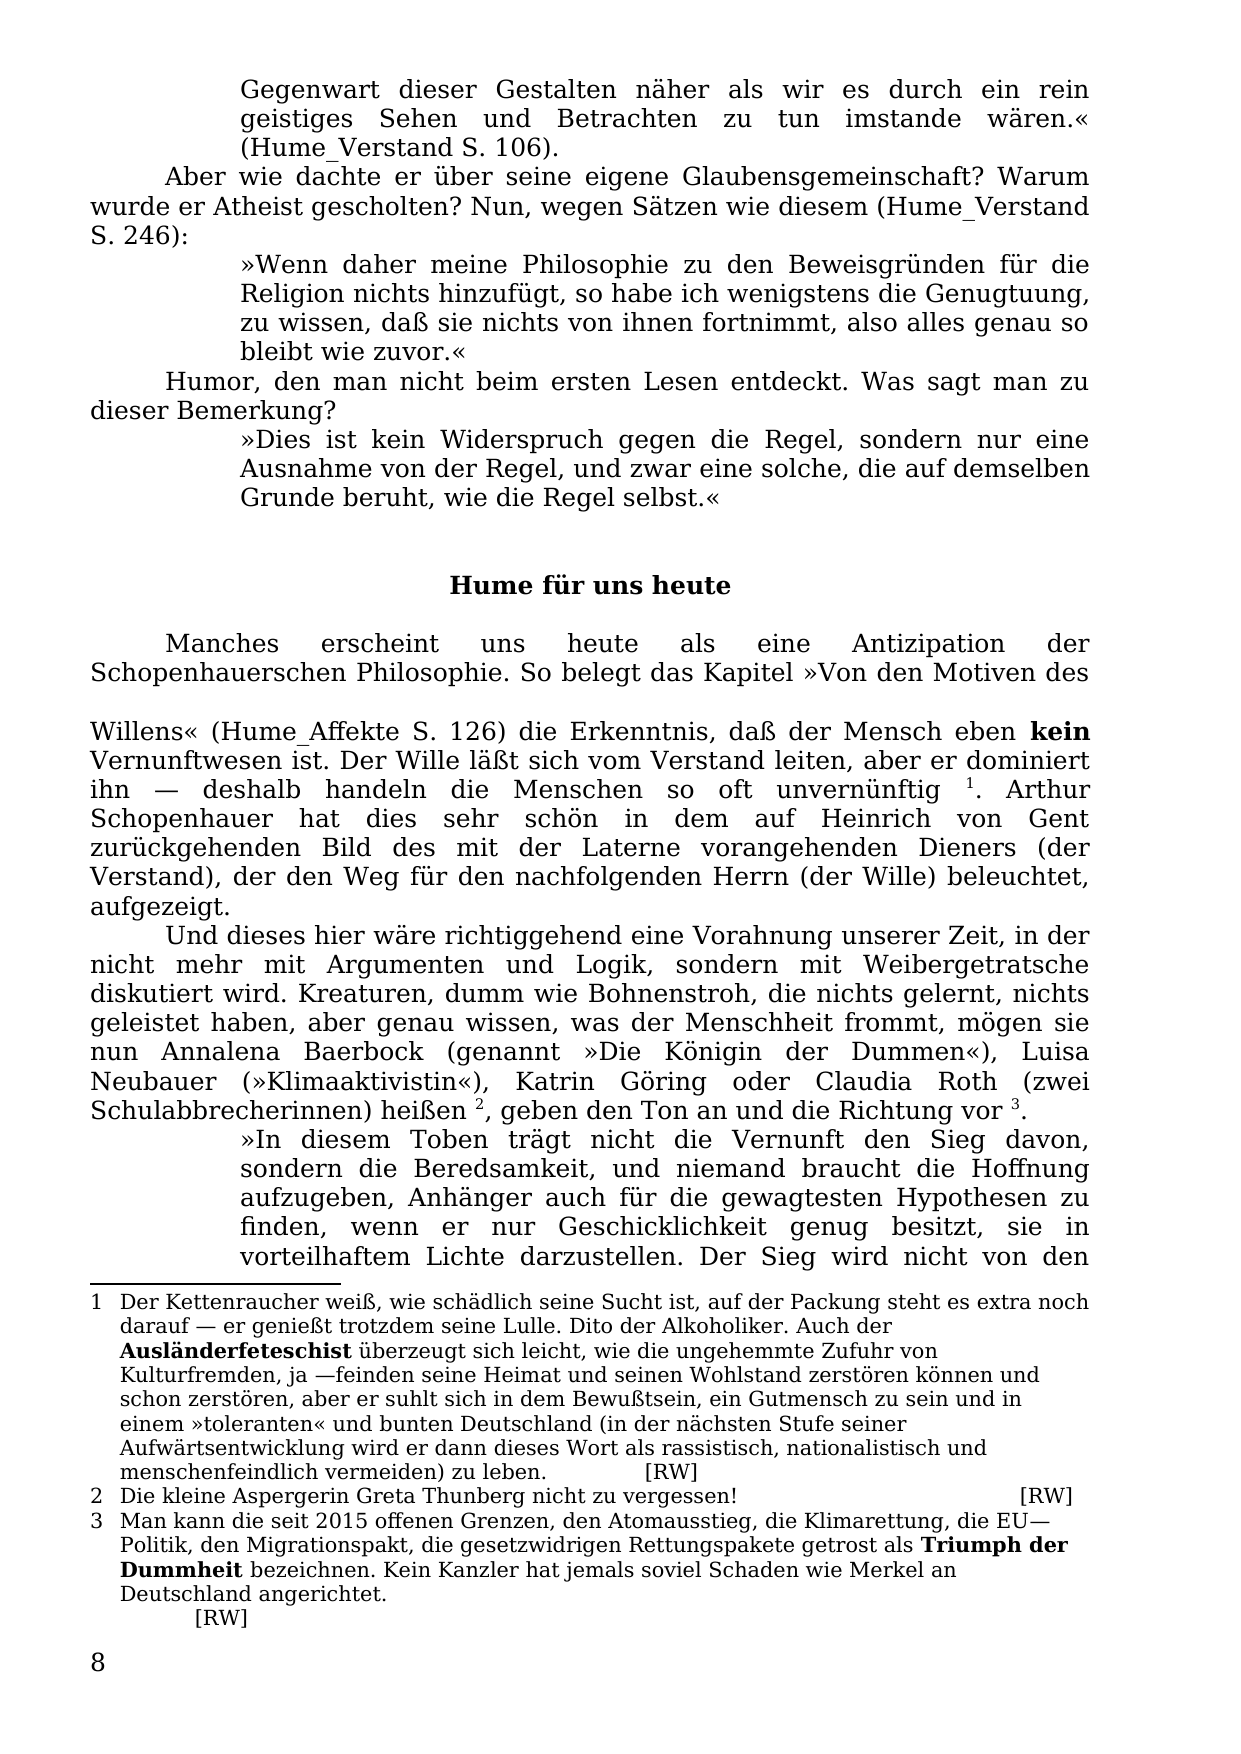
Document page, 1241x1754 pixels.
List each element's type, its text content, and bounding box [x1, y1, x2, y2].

text Manches erscheint uns heute als eine Antizipation der Schopenhauerschen Philosophie. So belegt das Kapitel »Von den Motiven des Willens« (Hume_Affekte S. 126) die Erkenntnis, daß der Mensch eben kein Vernunftwesen ist. Der Wille läßt sich vom Verstand leiten, aber er dominiert ihn — deshalb handeln die Menschen so oft unvernünftig . Arthur Schopenhauer hat dies sehr schön in dem auf Heinrich von Gent zurückgehenden Bild des mit der Laterne vorangehenden Dieners (der Verstand), der den Weg für den nachfolgenden Herrn (der Wille) beleuchtet, aufgezeigt. [90, 629, 1091, 921]
text Aber wie dachte er über seine eigene Glaubensgemeinschaft? Warum wurde er Atheist gescholten? Nun, wegen Sätzen wie diesem (Hume_Verstand S. 246): [90, 162, 1091, 250]
text Hume für uns heute [90, 542, 1091, 600]
text Und dieses hier wäre richtiggehend eine Vorahnung unserer Zeit, in der nicht mehr mit Argumenten und Logik, sondern mit Weibergetratsche diskutiert wird. Kreaturen, dumm wie Bohnenstroh, die nichts gelernt, nichts geleistet haben, aber genau wissen, was der Menschheit frommt, mögen sie nun Annalena Baerbock (genannt »Die Königin der Dummen«), Luisa Neubauer (»Klimaaktivistin«), Katrin Göring oder Claudia Roth (zwei Schulabbrecherinnen) heißen , geben den Ton an und die Richtung vor . [90, 921, 1091, 1125]
text Humor, den man nicht beim ersten Lesen entdeckt. Was sagt man zu dieser Bemerkung? [90, 367, 1091, 425]
text Der Kettenraucher weiß, wie schädlich seine Sucht ist, auf der Packung steht es extra noch darauf — er genießt trotzdem seine Lulle. Dito der Alkoholiker. Auch der Ausländerfeteschist überzeugt sich leicht, wie die ungehemmte Zufuhr von Kulturfremden, ja —feinden seine Heimat und seinen Wohlstand zerstören können und schon zerstören, aber er suhlt sich in dem Bewußtsein, ein Gutmensch zu sein und in einem »toleranten« und bunten Deutschland (in der nächsten Stufe seiner Aufwärtsentwicklung wird er dann dieses Wort als rassistisch, nationalistisch und menschenfeindlich vermeiden) zu leben. [RW] [90, 1290, 1091, 1484]
text Gegenwart dieser Gestalten näher als wir es durch ein rein geistiges Sehen und Betrachten zu tun imstande wären.« (Hume_Verstand S. 106). [240, 75, 1091, 162]
text Die kleine Aspergerin Greta Thunberg nicht zu vergessen! [RW] [90, 1484, 1091, 1509]
text Man kann die seit 2015 offenen Grenzen, den Atomausstieg, die Klimarettung, die EU—Politik, den Migrationspakt, die gesetzwidrigen Rettungspakete getrost als Triumph der Dummheit bezeichnen. Kein Kanzler hat jemals soviel Schaden wie Merkel an Deutschland angerichtet. [RW] [90, 1509, 1091, 1631]
text »Dies ist kein Widerspruch gegen die Regel, sondern nur eine Ausnahme von der Regel, und zwar eine solche, die auf demselben Grunde beruht, wie die Regel selbst.« [240, 425, 1091, 512]
text »In diesem Toben trägt nicht die Vernunft den Sieg davon, sondern die Beredsamkeit, und niemand braucht die Hoffnung aufzugeben, Anhänger auch für die gewagtesten Hypothesen zu finden, wenn er nur Geschicklichkeit genug besitzt, sie in vorteilhaftem Lichte darzustellen. Der Sieg wird nicht von den [240, 1125, 1091, 1271]
text »Wenn daher meine Philosophie zu den Beweisgründen für die Religion nichts hinzufügt, so habe ich wenigstens die Genugtuung, zu wissen, daß sie nichts von ihnen fortnimmt, also alles genau so bleibt wie zuvor.« [240, 250, 1091, 367]
